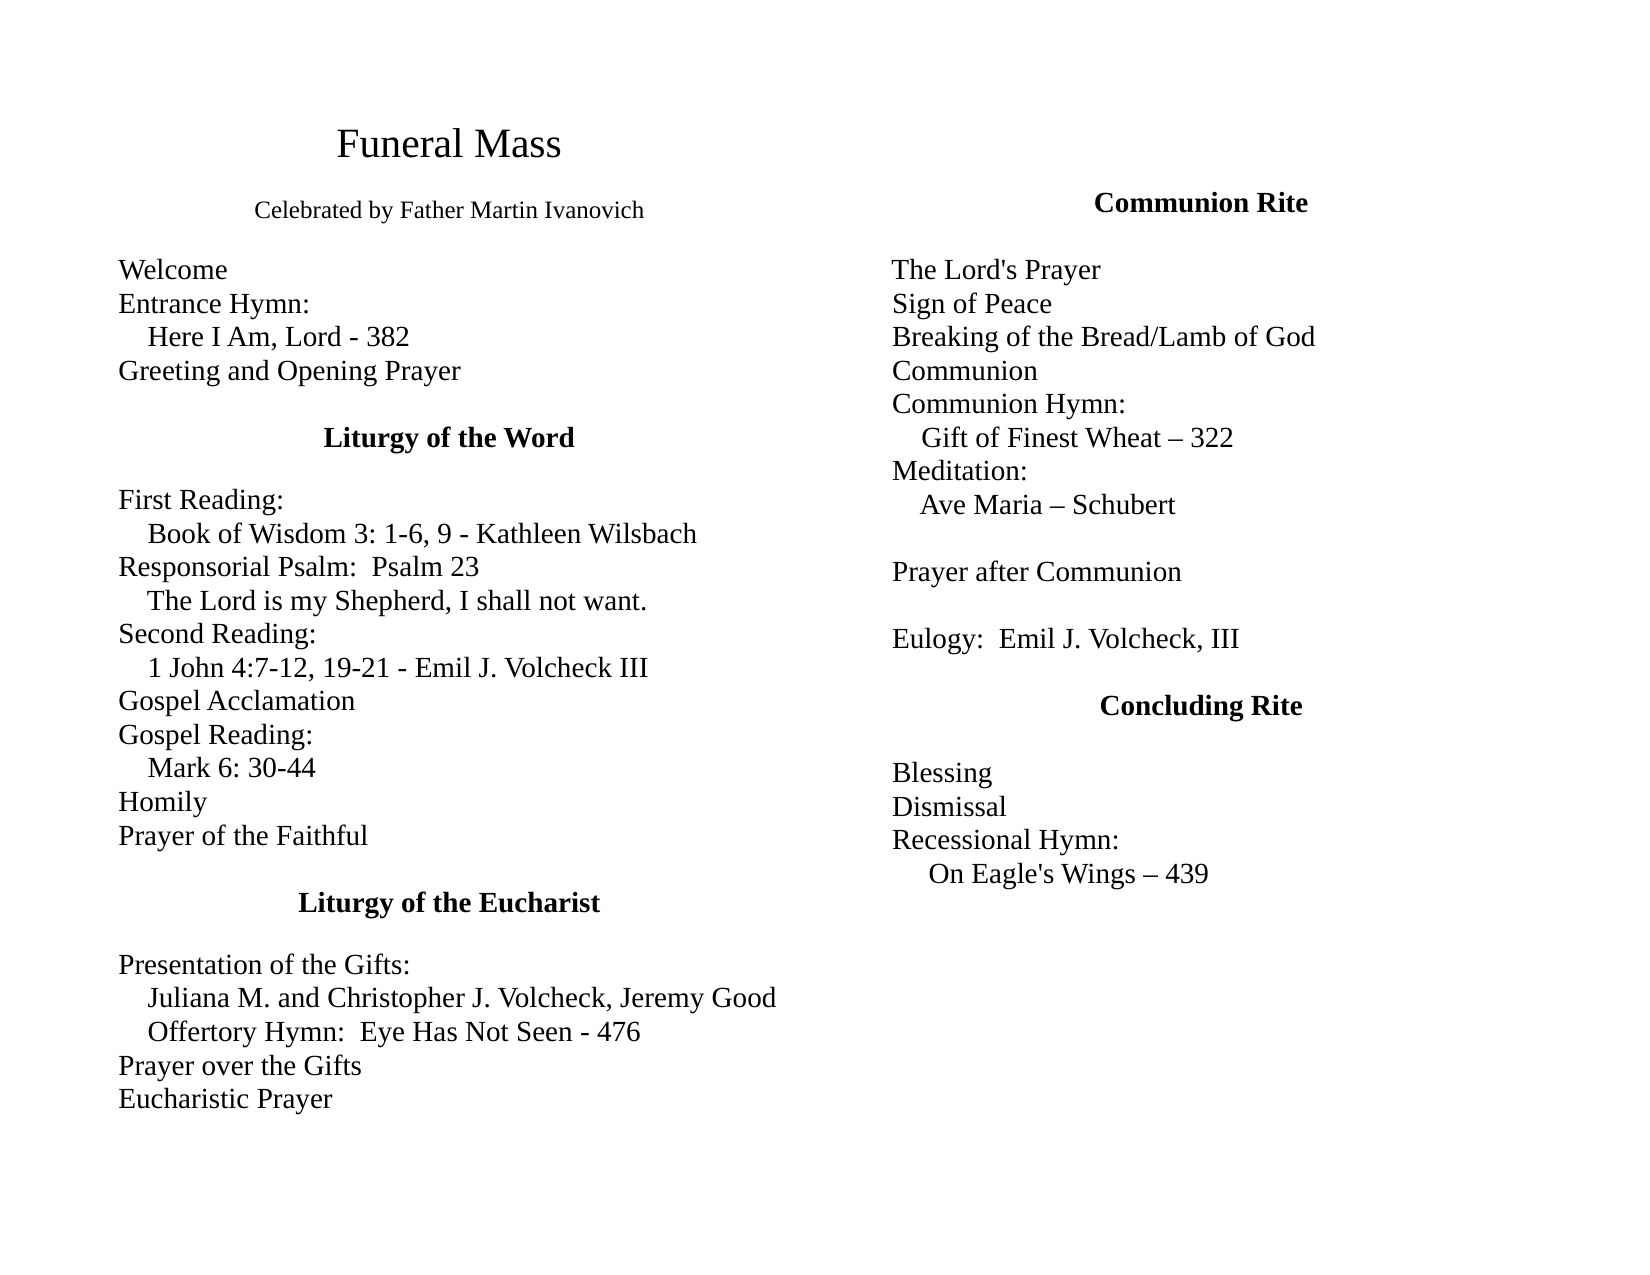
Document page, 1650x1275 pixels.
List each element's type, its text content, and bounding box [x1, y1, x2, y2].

text Sign of Peace [870, 286, 1532, 319]
text Communion Rite [870, 185, 1532, 219]
text Presentation of the Gifts: [118, 947, 780, 981]
text Gift of Finest Wheat – 322 [870, 420, 1532, 453]
text Gospel Reading: [118, 717, 780, 751]
text Meditation: [870, 453, 1532, 487]
text Offertory Hymn: Eye Has Not Seen - 476 [118, 1014, 780, 1048]
text Communion [870, 353, 1532, 386]
text Communion Hymn: [870, 386, 1532, 420]
text Prayer of the Faithful [118, 818, 780, 851]
text Eucharistic Prayer [118, 1081, 780, 1115]
text Welcome [118, 252, 780, 286]
text Breaking of the Bread/Lamb of God [870, 319, 1532, 353]
text Recessional Hymn: [870, 822, 1532, 856]
text Celebrated by Father Martin Ivanovich [118, 195, 780, 223]
text Prayer over the Gifts [118, 1048, 780, 1081]
text Responsorial Psalm: Psalm 23 [118, 549, 780, 583]
text The Lord is my Shepherd, I shall not want. [118, 583, 780, 616]
text Liturgy of the Eucharist [118, 885, 780, 918]
text Entrance Hymn: [118, 286, 780, 319]
text Ave Maria – Schubert [870, 487, 1532, 521]
text Book of Wisdom 3: 1-6, 9 - Kathleen Wilsbach [118, 516, 780, 549]
text Gospel Acclamation [118, 683, 780, 717]
text Blessing [870, 755, 1532, 789]
text Juliana M. and Christopher J. Volcheck, Jeremy Good [118, 981, 780, 1014]
text Prayer after Communion [870, 554, 1532, 588]
text The Lord's Prayer [870, 252, 1532, 286]
text Greeting and Opening Prayer [118, 353, 780, 386]
text Funeral Mass [118, 118, 780, 166]
text Eulogy: Emil J. Volcheck, III [870, 621, 1532, 655]
text Concluding Rite [870, 688, 1532, 722]
text Liturgy of the Word [118, 420, 780, 453]
text Dismissal [870, 789, 1532, 822]
text Second Reading: [118, 616, 780, 650]
text Mark 6: 30-44 [118, 751, 780, 784]
text Here I Am, Lord - 382 [118, 319, 780, 353]
text On Eagle's Wings – 439 [870, 856, 1532, 889]
text 1 John 4:7-12, 19-21 - Emil J. Volcheck III [118, 650, 780, 683]
text Homily [118, 784, 780, 818]
text First Reading: [118, 482, 780, 516]
